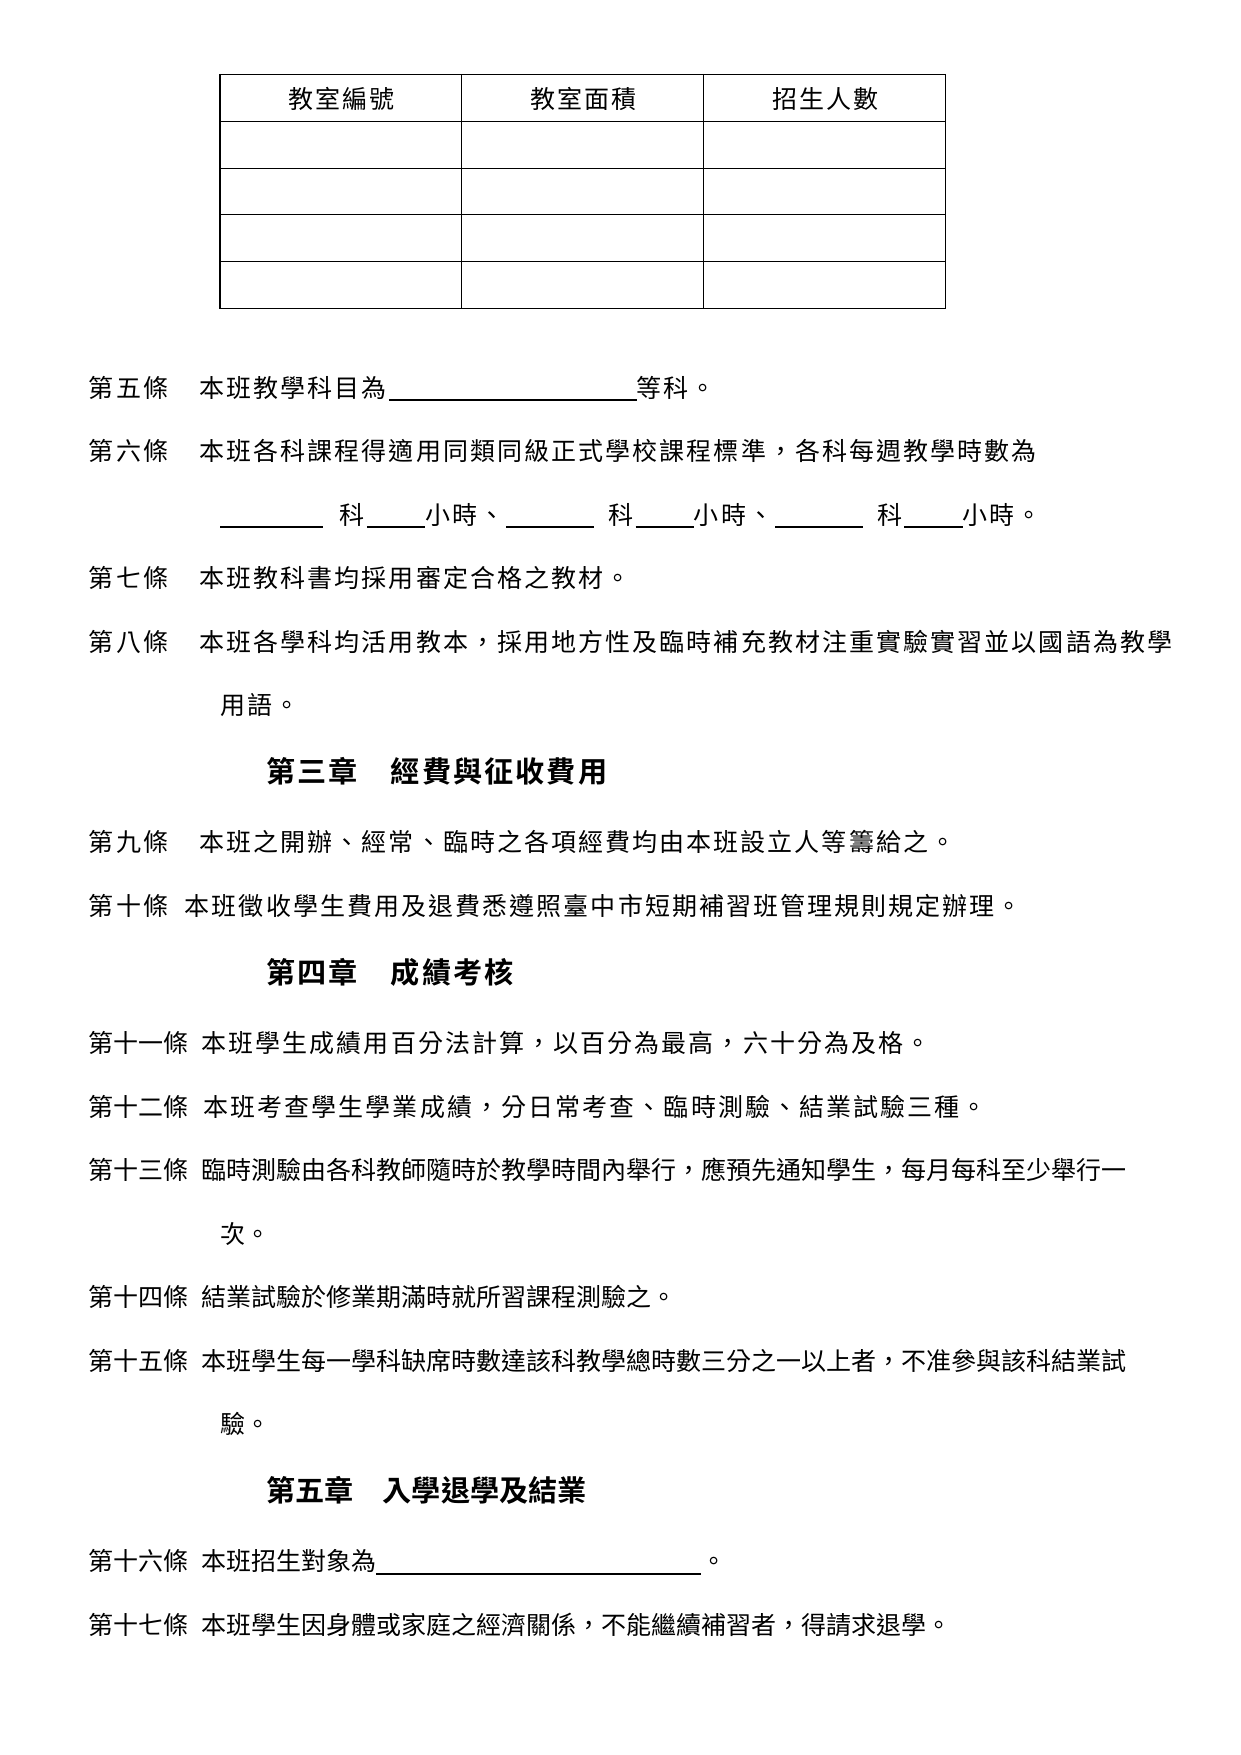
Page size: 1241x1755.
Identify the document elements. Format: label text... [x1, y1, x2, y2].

text 第三章 經費與征收費用 [266, 749, 1176, 791]
table_header 招生人數 [704, 75, 945, 121]
table_header 教室編號 [221, 75, 461, 121]
text 第十四條 結業試驗於修業期滿時就所習課程測驗之。 [89, 1277, 1176, 1314]
table_cell [462, 169, 703, 214]
text 第十五條 本班學生每一學科缺席時數達該科教學總時數三分之一以上者，不准參與該科結業試驗。 [89, 1341, 1176, 1441]
text 第十條 本班徵收學生費用及退費悉遵照臺中市短期補習班管理規則規定辦理。 [89, 886, 1176, 923]
text 第十三條 臨時測驗由各科教師隨時於教學時間內舉行，應預先通知學生，每月每科至少舉行一次。 [89, 1151, 1176, 1250]
table_cell [462, 122, 703, 167]
text 第八條 本班各學科均活用教本，採用地方性及臨時補充教材注重實驗實習並以國語為教學用語。 [89, 622, 1176, 722]
text 第七條 本班教科書均採用審定合格之教材。 [89, 559, 1176, 595]
text 科 小時、 科 小時、 科 小時。 [211, 495, 1176, 531]
table_cell [221, 169, 461, 214]
text [1181, 1011, 1239, 1188]
text 第十一條 本班學生成績用百分法計算，以百分為最高，六十分為及格。 [89, 1024, 1176, 1060]
text 第九條 本班之開辦、經常、臨時之各項經費均由本班設立人等籌給之。 [89, 823, 1176, 859]
text 第十六條 本班招生對象為 。 [89, 1542, 1176, 1578]
table_cell [221, 122, 461, 167]
text 第五條 本班教學科目為 等科。 [89, 368, 1176, 404]
table_cell [462, 262, 703, 308]
text 第五章 入學退學及結業 [266, 1468, 1176, 1510]
text 第十七條 本班學生因身體或家庭之經濟關係，不能繼續補習者，得請求退學。 [89, 1605, 1176, 1641]
table_cell [462, 215, 703, 261]
table_cell [704, 215, 945, 261]
table_cell [704, 122, 945, 167]
table_cell [221, 262, 461, 308]
table_cell [704, 262, 945, 308]
text 第六條 本班各科課程得適用同類同級正式學校課程標準，各科每週教學時數為 [89, 432, 1176, 468]
table_cell [221, 215, 461, 261]
text 第十二條 本班考查學生學業成績，分日常考查、臨時測驗、結業試驗三種。 [89, 1087, 1176, 1123]
text 第四章 成績考核 [266, 950, 1176, 992]
table_header 教室面積 [462, 75, 703, 121]
table_cell [704, 169, 945, 214]
